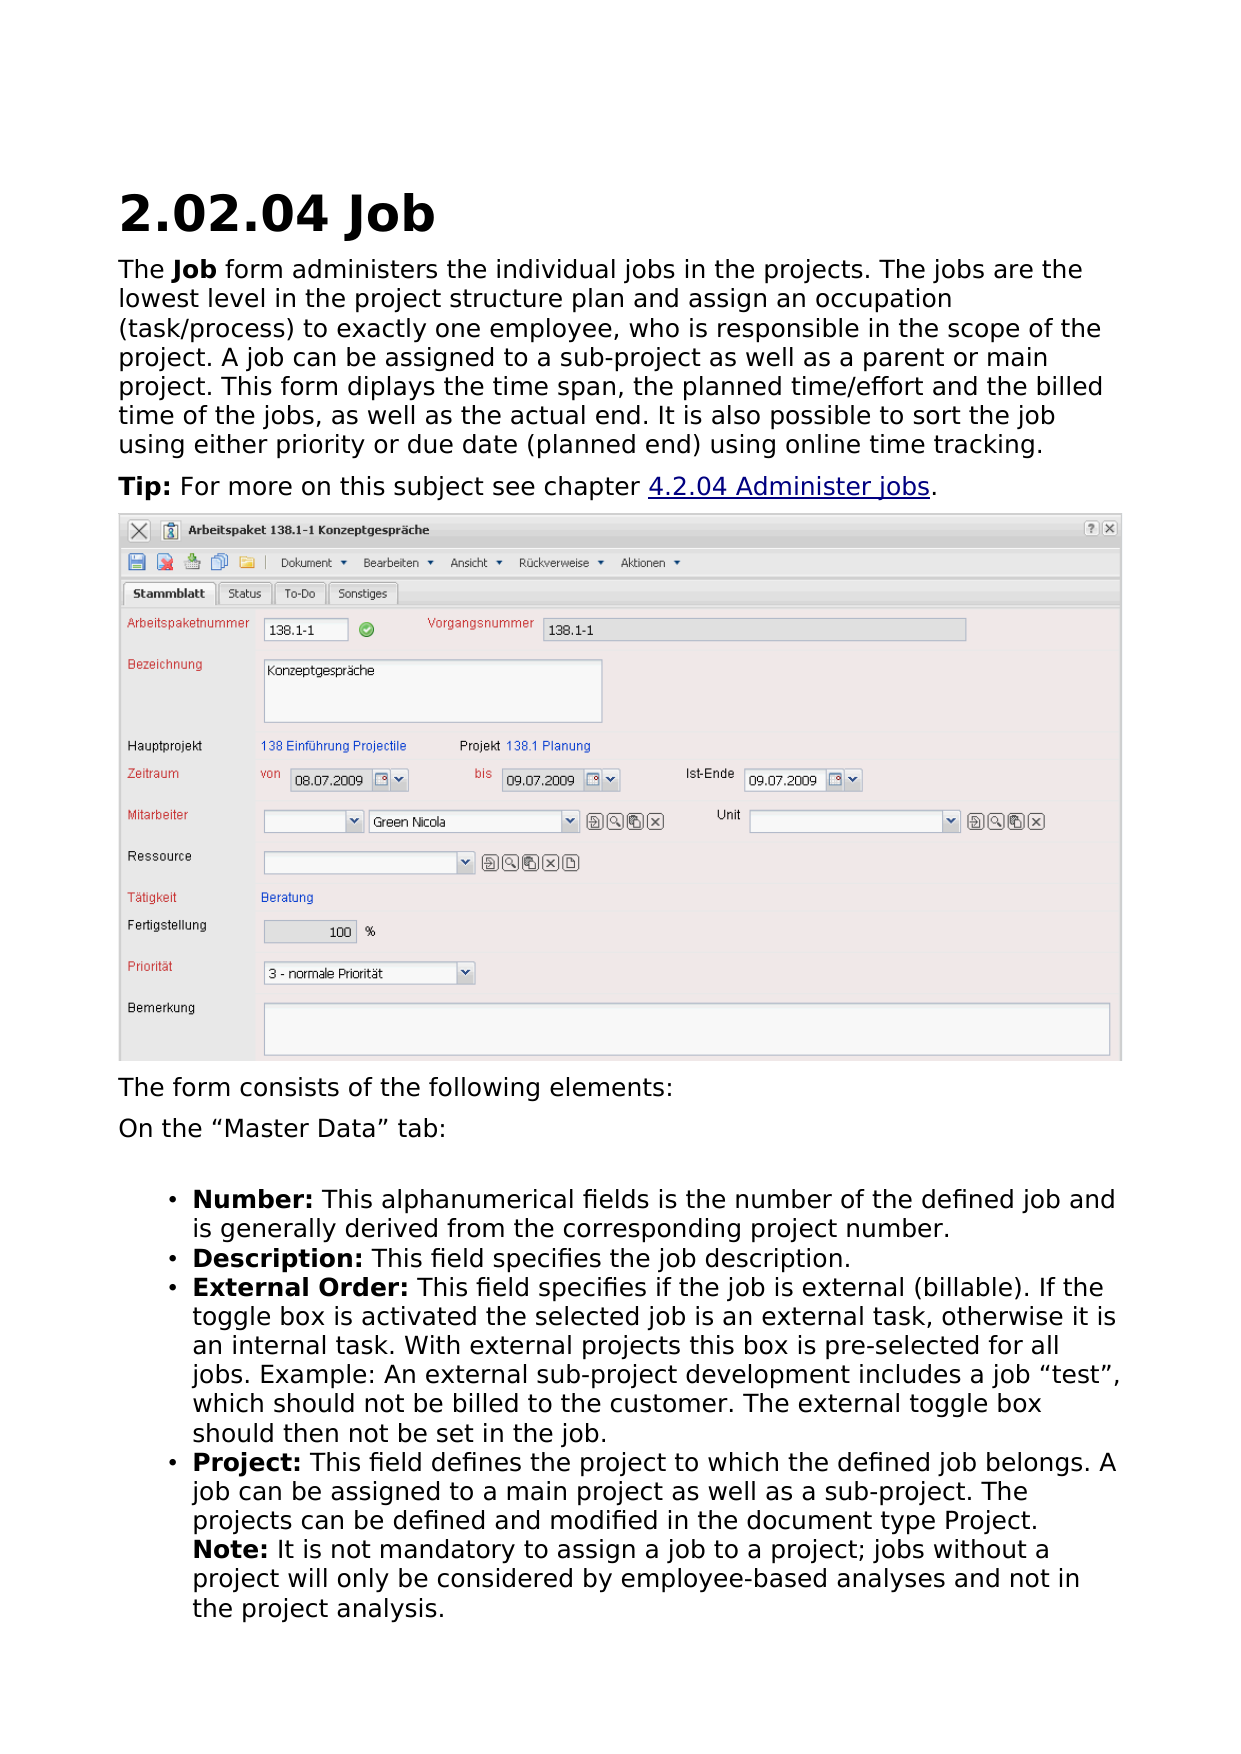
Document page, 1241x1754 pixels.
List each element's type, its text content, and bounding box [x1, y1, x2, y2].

list Description: This field specifies the job description. [177, 1244, 1122, 1273]
text The Job form administers the individual jobs in the projects. The jobs are the lowest level in the project structure plan and assign an occupation (task/process) to exactly one employee, who is responsible in the scope of the project. A job can be assigned to a sub-project as well as a parent or main project. This form diplays the time span, the planned time/effort and the billed time of the jobs, as well as the actual end. It is also possible to sort the job using either priority or due date (planned end) using online time tracking. [118, 256, 1122, 460]
text The form consists of the following elements: [118, 1073, 1122, 1102]
picture [118, 513, 1123, 1061]
text Tip: For more on this subject see chapter 4.2.04 Administer jobs. [118, 472, 1122, 501]
list External Order: This field specifies if the job is external (billable). If the toggle box is activated the selected job is an external task, otherwise it is an internal task. With external projects this box is pre-selected for all jobs. Example: An external sub-project development includes a job “test”, which should not be billed to the customer. The external toggle box should then not be set in the job. [177, 1273, 1122, 1448]
list Number: This alphanumerical fields is the number of the defined job and is generally derived from the corresponding project number. [177, 1186, 1122, 1244]
subtitle 2.02.04 Job [118, 185, 1122, 243]
text On the “Master Data” tab: [118, 1114, 1122, 1143]
list Project: This field defines the project to which the defined job belongs. A job can be assigned to a main project as well as a sub-project. The projects can be defined and modified in the document type Project. Note: It is not mandatory to assign a job to a project; jobs without a project will only be considered by employee-based analyses and not in the project analysis. [177, 1448, 1122, 1623]
